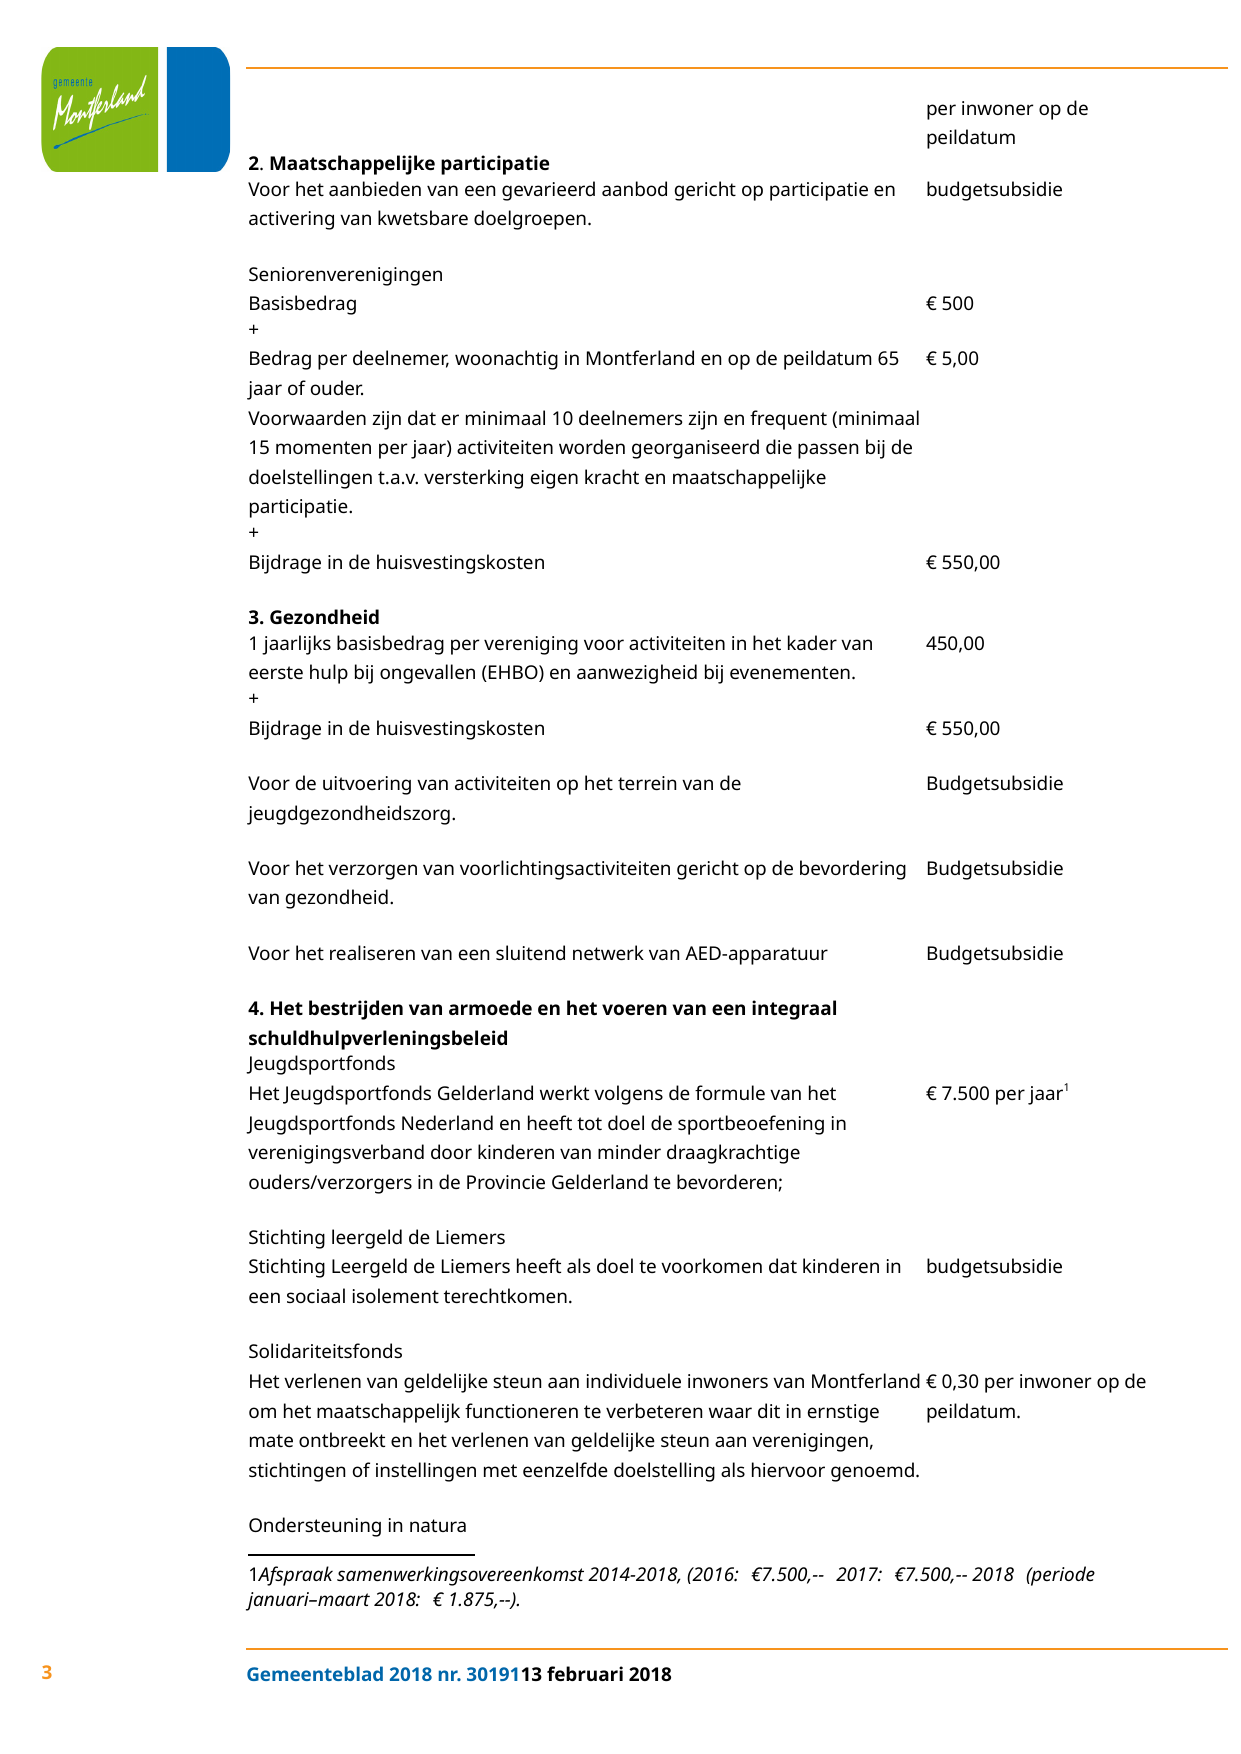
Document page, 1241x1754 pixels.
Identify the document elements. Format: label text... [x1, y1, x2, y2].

table_cell Voor het realiseren van een sluitend netwerk van AED-apparatuur [248, 940, 926, 995]
table_cell [926, 1512, 1152, 1538]
table_cell per inwoner op de peildatum [926, 95, 1152, 150]
table_cell Solidariteitsfonds Het verlenen van geldelijke steun aan individuele inwoners van Montferland om het maatschappelijk functioneren te verbeteren waar dit in ernstige mate ontbreekt en het verlenen van geldelijke steun aan verenigingen, stichtingen of instellingen met eenzelfde doelstelling als hiervoor genoemd. [248, 1339, 926, 1512]
table_cell [926, 995, 1152, 1051]
table_cell 1 jaarlijks basisbedrag per vereniging voor activiteiten in het kader van eerste hulp bij ongevallen (EHBO) en aanwezigheid bij evenementen. [248, 630, 926, 685]
table_cell Voor het verzorgen van voorlichtingsactiviteiten gericht op de bevordering van gezondheid. [248, 855, 926, 940]
table_cell [926, 604, 1152, 630]
table_cell € 550,00 [926, 685, 1152, 770]
table_cell Budgetsubsidie [926, 770, 1152, 855]
table_cell € 5,00 [926, 316, 1152, 519]
table_cell Budgetsubsidie [926, 940, 1152, 995]
table_cell Budgetsubsidie [926, 855, 1152, 940]
table_cell Jeugdsportfonds Het Jeugdsportfonds Gelderland werkt volgens de formule van het Jeugdsportfonds Nederland en heeft tot doel de sportbeoefening in verenigingsverband door kinderen van minder draagkrachtige ouders/verzorgers in de Provincie Gelderland te bevorderen; [248, 1051, 926, 1224]
table_cell + Bijdrage in de huisvestingskosten [248, 685, 926, 770]
table_cell 4. Het bestrijden van armoede en het voeren van een integraal schuldhulpverleningsbeleid [248, 995, 926, 1051]
table_cell + Bijdrage in de huisvestingskosten [248, 519, 926, 604]
table_cell 3. Gezondheid [248, 604, 926, 630]
table_cell Ondersteuning in natura [248, 1512, 926, 1538]
table_cell € 7.500 per jaar [926, 1051, 1152, 1224]
table_cell budgetsubsidie [926, 1224, 1152, 1339]
table_cell 450,00 [926, 630, 1152, 685]
table_cell € 550,00 [926, 519, 1152, 604]
table_cell [926, 150, 1152, 176]
table_cell [248, 95, 926, 150]
table_cell Seniorenverenigingen Basisbedrag [248, 261, 926, 316]
table_cell Stichting leergeld de Liemers Stichting Leergeld de Liemers heeft als doel te voorkomen dat kinderen in een sociaal isolement terechtkomen. [248, 1224, 926, 1339]
table_cell € 0,30 per inwoner op de peildatum. [926, 1339, 1152, 1512]
table_cell Voor de uitvoering van activiteiten op het terrein van de jeugdgezondheidszorg. [248, 770, 926, 855]
table_cell € 500 [926, 261, 1152, 316]
picture [41, 47, 231, 172]
table_cell Voor het aanbieden van een gevarieerd aanbod gericht op participatie en activering van kwetsbare doelgroepen. [248, 176, 926, 261]
table_cell budgetsubsidie [926, 176, 1152, 261]
table_cell 2. Maatschappelijke participatie [248, 150, 926, 176]
table_cell + Bedrag per deelnemer, woonachtig in Montferland en op de peildatum 65 jaar of ouder. Voorwaarden zijn dat er minimaal 10 deelnemers zijn en frequent (minimaal 15 momenten per jaar) activiteiten worden georganiseerd die passen bij de doelstellingen t.a.v. versterking eigen kracht en maatschappelijke participatie. [248, 316, 926, 519]
